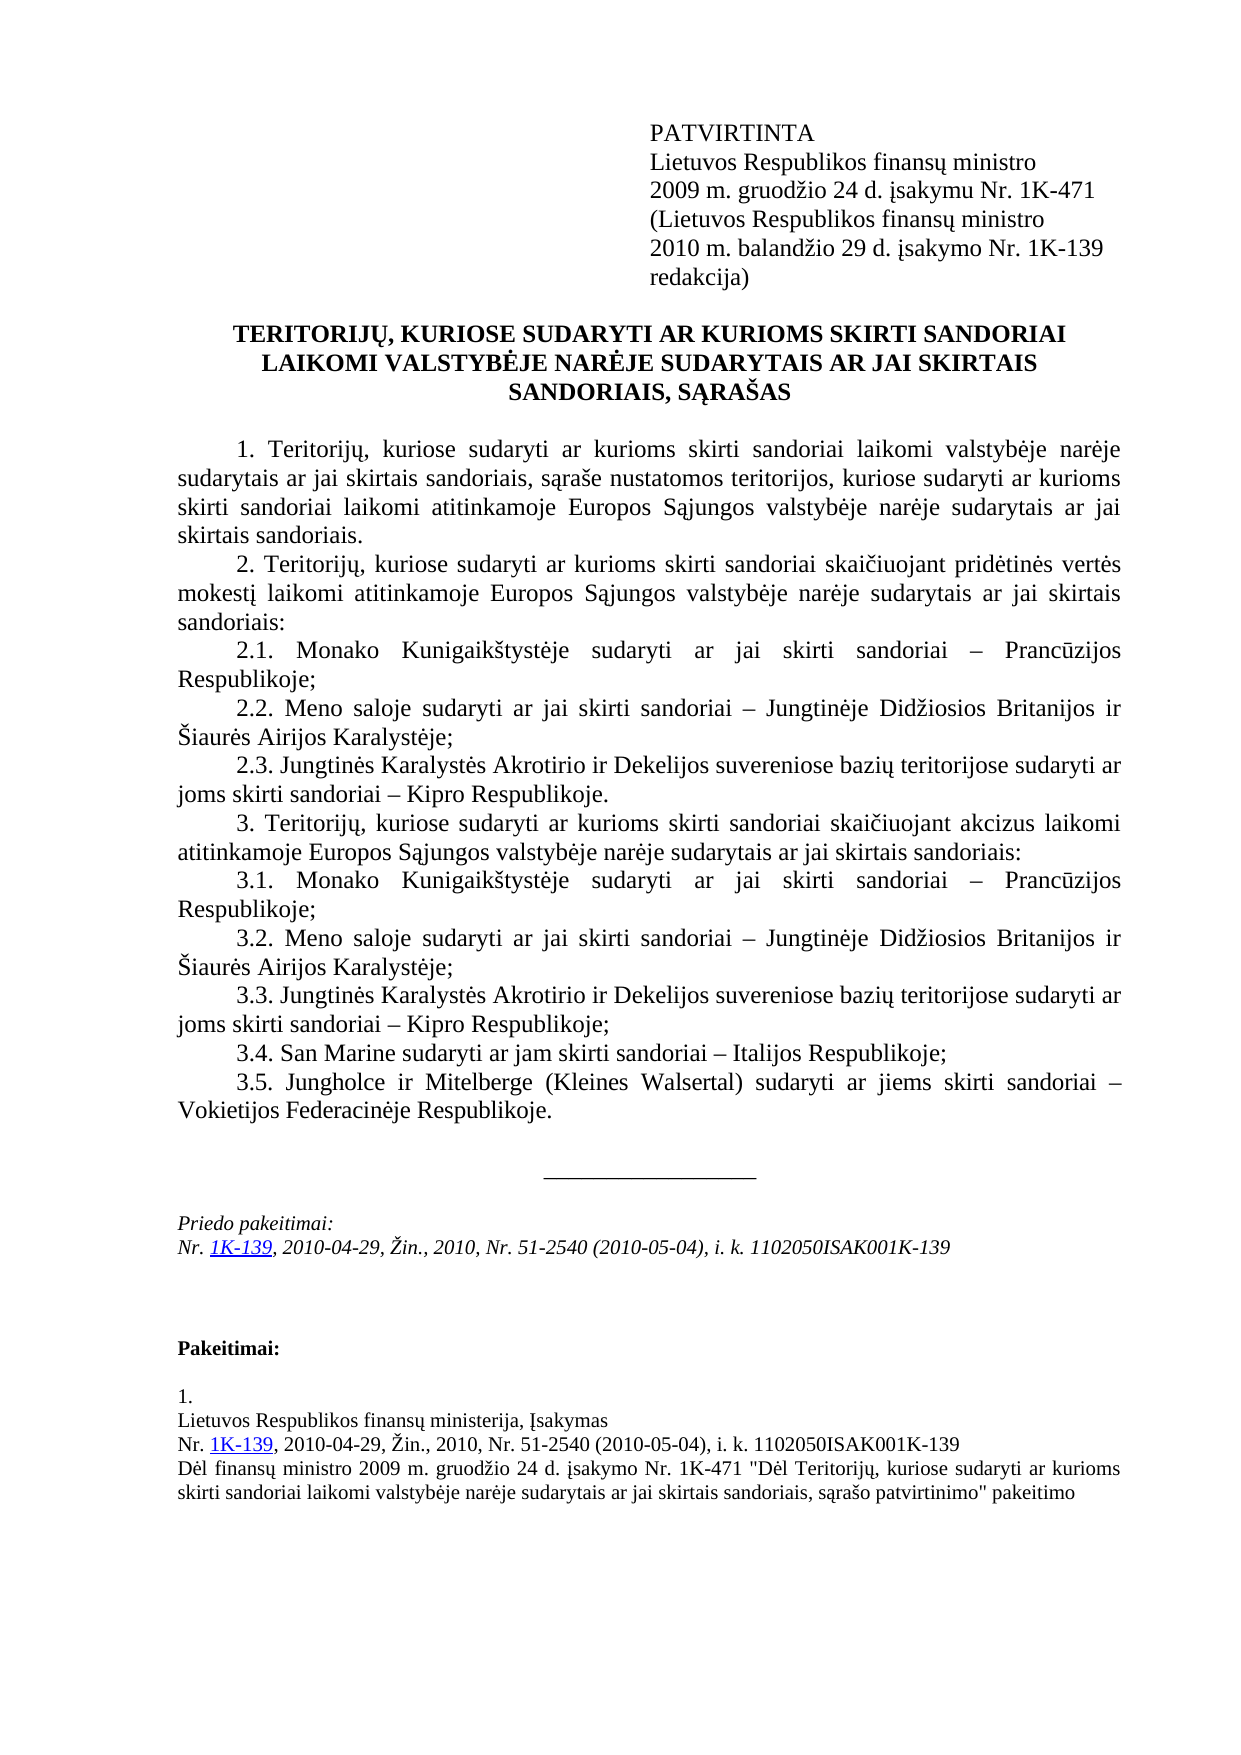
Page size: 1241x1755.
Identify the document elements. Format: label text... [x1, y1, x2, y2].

text 3.3. Jungtinės Karalystės Akrotirio ir Dekelijos suvereniose bazių teritorijose sudaryti ar joms skirti sandoriai – Kipro Respublikoje; [177, 981, 1122, 1038]
text 2.2. Meno saloje sudaryti ar jai skirti sandoriai – Jungtinėje Didžiosios Britanijos ir Šiaurės Airijos Karalystėje; [177, 693, 1122, 751]
text 1. Teritorijų, kuriose sudaryti ar kurioms skirti sandoriai laikomi valstybėje narėje sudarytais ar jai skirtais sandoriais, sąraše nustatomos teritorijos, kuriose sudaryti ar kurioms skirti sandoriai laikomi atitinkamoje Europos Sąjungos valstybėje narėje sudarytais ar jai skirtais sandoriais. [177, 434, 1122, 549]
text _________________ [177, 1153, 1122, 1182]
text 3.4. San Marine sudaryti ar jam skirti sandoriai – Italijos Respublikoje; [177, 1038, 1122, 1067]
text Nr. 1K-139, 2010-04-29, Žin., 2010, Nr. 51-2540 (2010-05-04), i. k. 1102050ISAK001K-139 [177, 1235, 1122, 1259]
text Lietuvos Respublikos finansų ministro [649, 147, 1122, 176]
text 2. Teritorijų, kuriose sudaryti ar kurioms skirti sandoriai skaičiuojant pridėtinės vertės mokestį laikomi atitinkamoje Europos Sąjungos valstybėje narėje sudarytais ar jai skirtais sandoriais: [177, 549, 1122, 636]
text (Lietuvos Respublikos finansų ministro [649, 204, 1122, 233]
text PATVIRTINTA [649, 118, 1122, 147]
text 2.3. Jungtinės Karalystės Akrotirio ir Dekelijos suvereniose bazių teritorijose sudaryti ar joms skirti sandoriai – Kipro Respublikoje. [177, 751, 1122, 808]
text TERITORIJŲ, KURIOSE SUDARYTI AR KURIOMS SKIRTI SANDORIAI LAIKOMI VALSTYBĖJE NARĖJE SUDARYTAIS AR JAI SKIRTAIS SANDORIAIS, SĄRAŠAS [177, 319, 1122, 406]
text Dėl finansų ministro 2009 m. gruodžio 24 d. įsakymo Nr. 1K-471 "Dėl Teritorijų, kuriose sudaryti ar kurioms skirti sandoriai laikomi valstybėje narėje sudarytais ar jai skirtais sandoriais, sąrašo patvirtinimo" pakeitimo [177, 1456, 1122, 1504]
text Pakeitimai: [177, 1336, 1122, 1360]
text 3.5. Jungholce ir Mitelberge (Kleines Walsertal) sudaryti ar jiems skirti sandoriai – Vokietijos Federacinėje Respublikoje. [177, 1067, 1122, 1124]
text 3. Teritorijų, kuriose sudaryti ar kurioms skirti sandoriai skaičiuojant akcizus laikomi atitinkamoje Europos Sąjungos valstybėje narėje sudarytais ar jai skirtais sandoriais: [177, 808, 1122, 866]
text 2009 m. gruodžio 24 d. įsakymu Nr. 1K-471 [649, 176, 1122, 204]
text 3.2. Meno saloje sudaryti ar jai skirti sandoriai – Jungtinėje Didžiosios Britanijos ir Šiaurės Airijos Karalystėje; [177, 923, 1122, 981]
text Nr. 1K-139, 2010-04-29, Žin., 2010, Nr. 51-2540 (2010-05-04), i. k. 1102050ISAK001K-139 [177, 1432, 1122, 1456]
text 2.1. Monako Kunigaikštystėje sudaryti ar jai skirti sandoriai – Prancūzijos Respublikoje; [177, 636, 1122, 693]
text Lietuvos Respublikos finansų ministerija, Įsakymas [177, 1408, 1122, 1432]
text Priedo pakeitimai: [177, 1211, 1122, 1235]
text 3.1. Monako Kunigaikštystėje sudaryti ar jai skirti sandoriai – Prancūzijos Respublikoje; [177, 866, 1122, 923]
text 2010 m. balandžio 29 d. įsakymo Nr. 1K-139 redakcija) [649, 233, 1122, 291]
text 1. [177, 1384, 1122, 1408]
